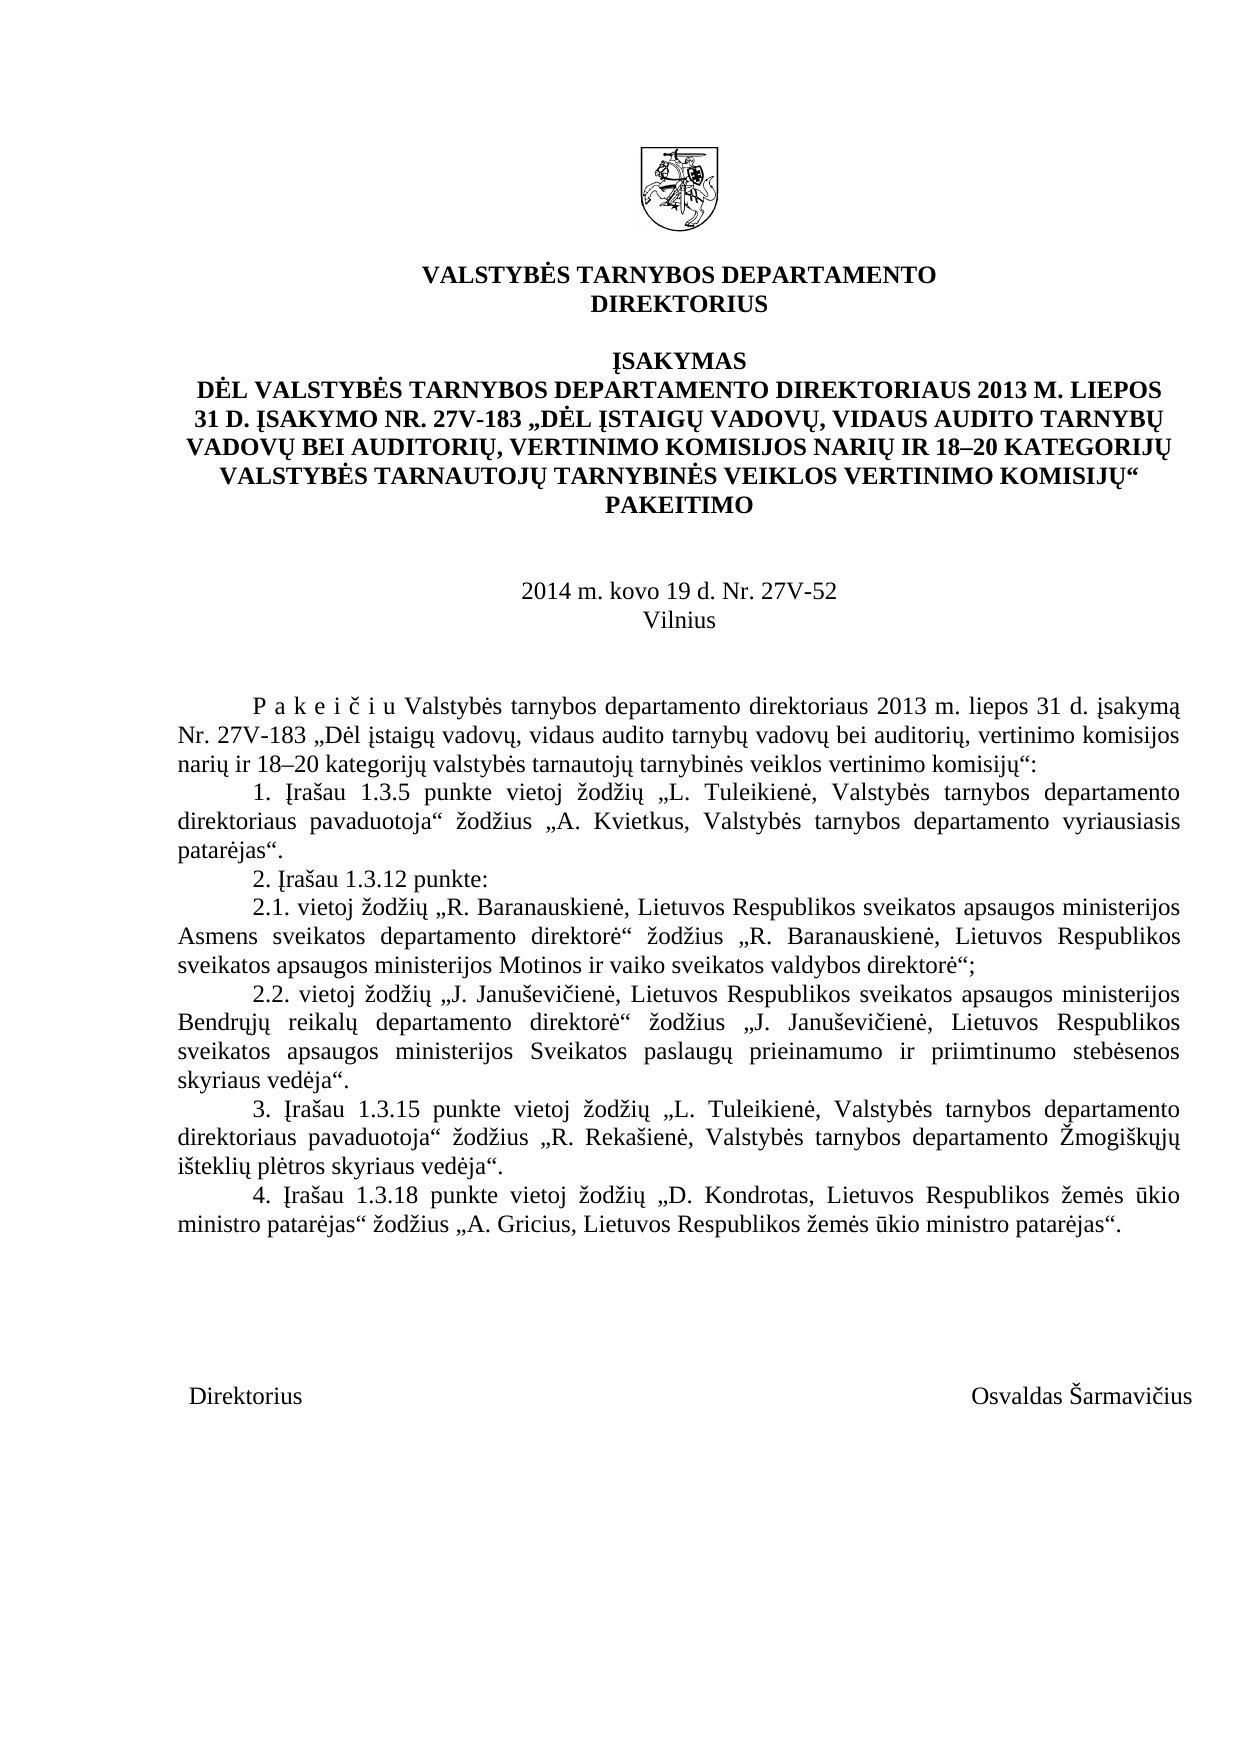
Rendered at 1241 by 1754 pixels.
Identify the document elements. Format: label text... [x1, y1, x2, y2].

text 3. Įrašau 1.3.15 punkte vietoj žodžių „L. Tuleikienė, Valstybės tarnybos departamento direktoriaus pavaduotoja“ žodžius „R. Rekašienė, Valstybės tarnybos departamento Žmogiškųjų išteklių plėtros skyriaus vedėja“. [177, 1094, 1181, 1180]
text 2.2. vietoj žodžių „J. Januševičienė, Lietuvos Respublikos sveikatos apsaugos ministerijos Bendrųjų reikalų departamento direktorė“ žodžius „J. Januševičienė, Lietuvos Respublikos sveikatos apsaugos ministerijos Sveikatos paslaugų prieinamumo ir priimtinumo stebėsenos skyriaus vedėja“. [177, 979, 1181, 1094]
text DIREKTORIUS [177, 289, 1181, 317]
text ĮSAKYMAS [177, 346, 1181, 375]
text DĖL VALSTYBĖS TARNYBOS DEPARTAMENTO DIREKTORIAUS 2013 M. LIEPOS 31 D. ĮSAKYMO NR. 27V-183 „DĖL ĮSTAIGŲ VADOVŲ, VIDAUS AUDITO TARNYBŲ VADOVŲ BEI AUDITORIŲ, VERTINIMO KOMISIJOS NARIŲ IR 18–20 KATEGORIJŲ VALSTYBĖS TARNAUTOJŲ TARNYBINĖS VEIKLOS VERTINIMO KOMISIJŲ“ PAKEITIMO [177, 375, 1181, 519]
table_header Direktorius [177, 1381, 927, 1439]
text Vilnius [177, 605, 1181, 634]
text VALSTYBĖS TARNYBOS DEPARTAMENTO [177, 260, 1181, 289]
text P a k e i č i u Valstybės tarnybos departamento direktoriaus 2013 m. liepos 31 d. įsakymą Nr. 27V-183 „Dėl įstaigų vadovų, vidaus audito tarnybų vadovų bei auditorių, vertinimo komisijos narių ir 18–20 kategorijų valstybės tarnautojų tarnybinės veiklos vertinimo komisijų“: [177, 691, 1181, 777]
text 2.1. vietoj žodžių „R. Baranauskienė, Lietuvos Respublikos sveikatos apsaugos ministerijos Asmens sveikatos departamento direktorė“ žodžius „R. Baranauskienė, Lietuvos Respublikos sveikatos apsaugos ministerijos Motinos ir vaiko sveikatos valdybos direktorė“; [177, 892, 1181, 979]
table_header Osvaldas Šarmavičius [927, 1381, 1204, 1439]
text 4. Įrašau 1.3.18 punkte vietoj žodžių „D. Kondrotas, Lietuvos Respublikos žemės ūkio ministro patarėjas“ žodžius „A. Gricius, Lietuvos Respublikos žemės ūkio ministro patarėjas“. [177, 1180, 1181, 1237]
text 2. Įrašau 1.3.12 punkte: [177, 864, 1181, 892]
text 1. Įrašau 1.3.5 punkte vietoj žodžių „L. Tuleikienė, Valstybės tarnybos departamento direktoriaus pavaduotoja“ žodžius „A. Kvietkus, Valstybės tarnybos departamento vyriausiasis patarėjas“. [177, 777, 1181, 864]
text 2014 m. kovo 19 d. Nr. 27V-52 [177, 576, 1181, 605]
